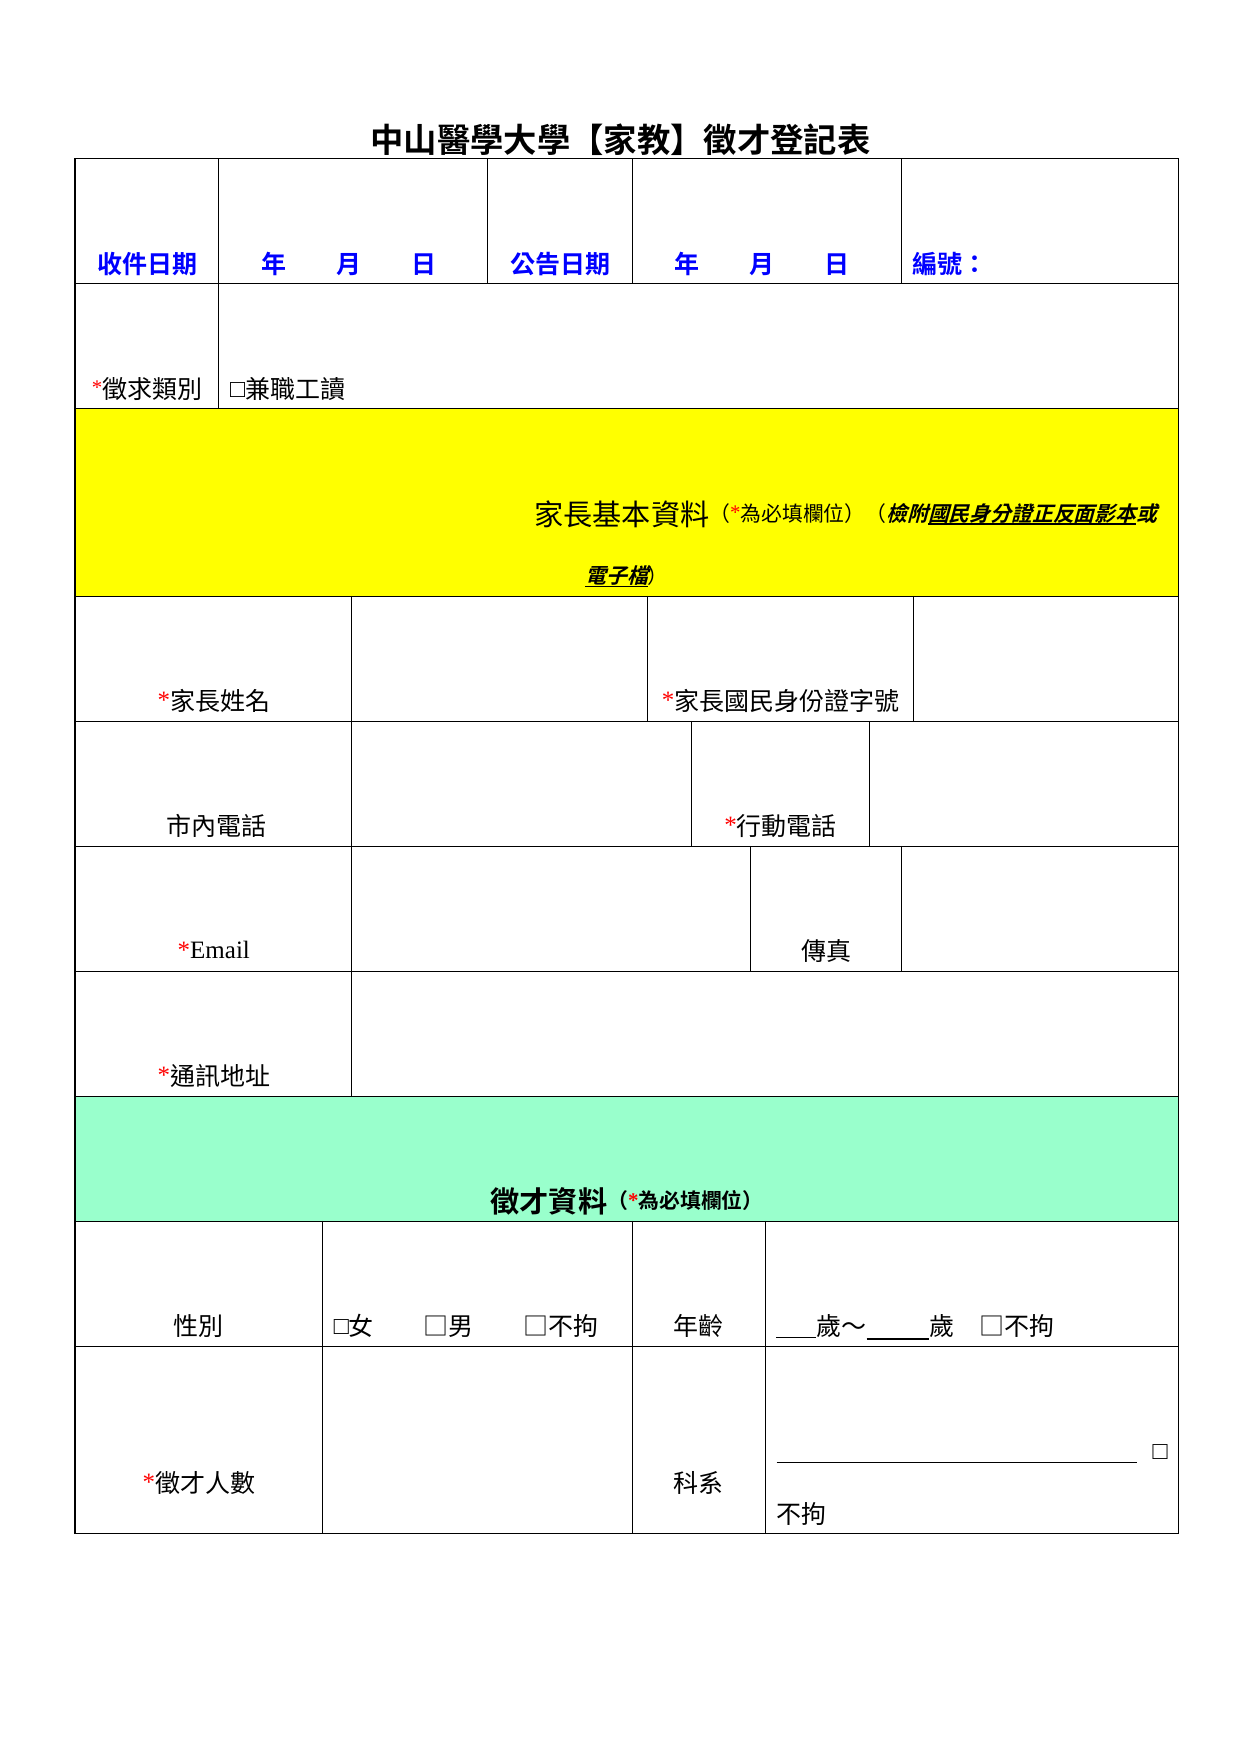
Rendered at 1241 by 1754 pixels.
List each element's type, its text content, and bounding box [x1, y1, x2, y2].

table_cell [352, 722, 691, 846]
table_header 編號： [902, 159, 1178, 283]
table_cell [352, 972, 1178, 1096]
table_header 年 月 日 [219, 159, 487, 283]
table_cell [352, 847, 750, 971]
table_header 收件日期 [76, 159, 218, 283]
table_cell 歲〜 歲 □不拘 [766, 1222, 1178, 1346]
table_cell 徵才資料（*為必填欄位） [76, 1097, 1178, 1221]
table_cell *家長姓名 [76, 597, 351, 721]
table_cell *家長國民身份證字號 [648, 597, 913, 721]
table_cell 家長基本資料（*為必填欄位）（檢附國民身分證正反面影本或電子檔） [76, 409, 1178, 596]
table_cell 科系 [633, 1347, 765, 1533]
table_cell [902, 847, 1178, 971]
table_cell *行動電話 [692, 722, 869, 846]
table_cell 年齡 [633, 1222, 765, 1346]
table_cell 性別 [76, 1222, 322, 1346]
table_cell [323, 1347, 632, 1533]
table_cell 市內電話 [76, 722, 351, 846]
table_cell [352, 597, 647, 721]
table_header 公告日期 [488, 159, 632, 283]
table_cell *徵求類別 [76, 284, 218, 408]
table_cell *Email [76, 847, 351, 971]
table_cell *通訊地址 [76, 972, 351, 1096]
table_cell □女 □男 □不拘 [323, 1222, 632, 1346]
table_cell [914, 597, 1178, 721]
table_cell [870, 722, 1178, 846]
table_cell □不拘 [766, 1347, 1178, 1533]
table_cell 傳真 [751, 847, 901, 971]
table_cell □兼職工讀 [219, 284, 1178, 408]
text 中山醫學大學【家教】徵才登記表 [75, 96, 1165, 158]
table_header 年 月 日 [633, 159, 901, 283]
table_cell *徵才人數 [76, 1347, 322, 1533]
